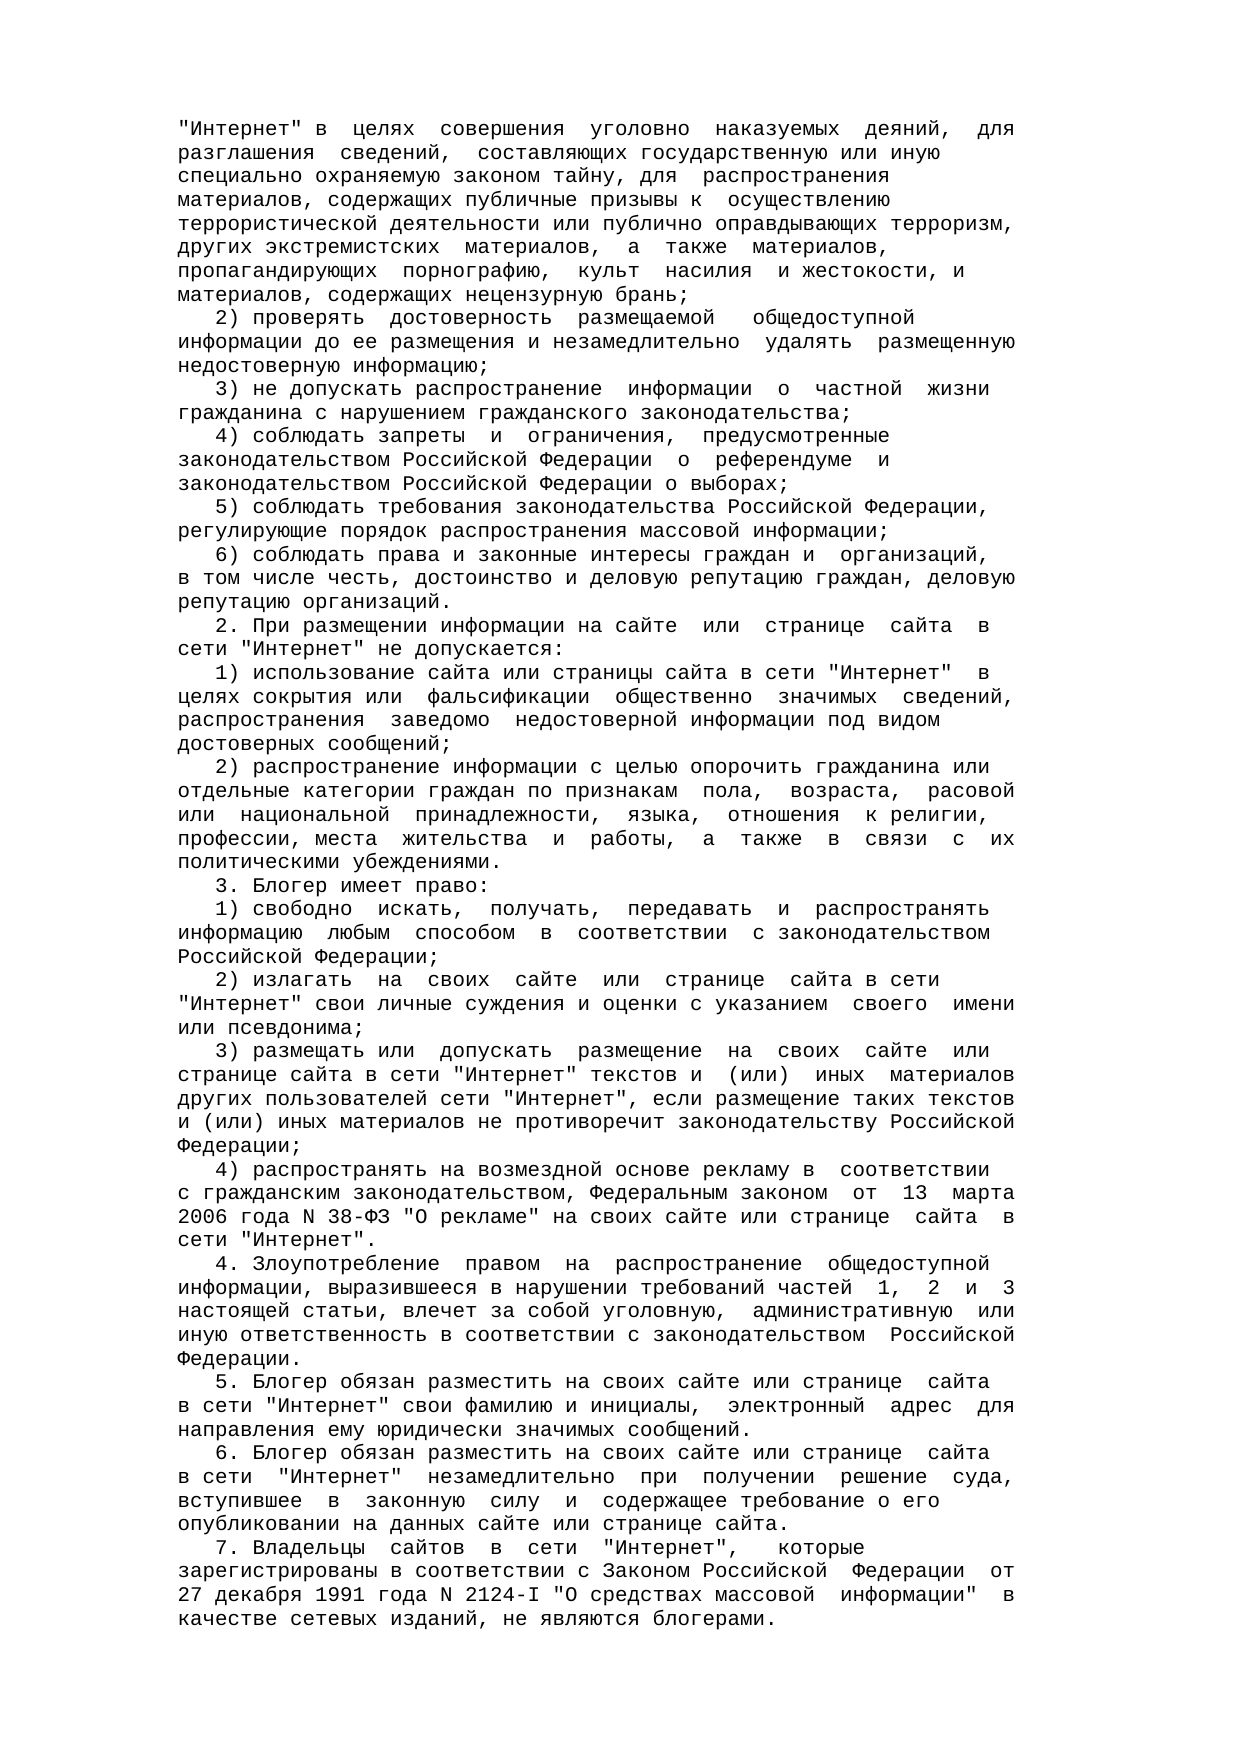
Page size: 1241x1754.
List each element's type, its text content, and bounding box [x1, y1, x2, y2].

text отдельные категории граждан по признакам пола, возраста, расовой [177, 780, 1181, 804]
text специально охраняемую законом тайну, для распространения [177, 165, 1181, 189]
text целях сокрытия или фальсификации общественно значимых сведений, [177, 686, 1181, 709]
text 1) использование сайта или страницы сайта в сети "Интернет" в [177, 662, 1181, 686]
text в сети "Интернет" незамедлительно при получении решение суда, [177, 1466, 1181, 1489]
text странице сайта в сети "Интернет" текстов и (или) иных материалов [177, 1064, 1181, 1088]
text информацию любым способом в соответствии с законодательством [177, 922, 1181, 946]
text профессии, места жительства и работы, а также в связи с их [177, 827, 1181, 851]
text материалов, содержащих публичные призывы к осуществлению [177, 189, 1181, 213]
text регулирующие порядок распространения массовой информации; [177, 520, 1181, 544]
text настоящей статьи, влечет за собой уголовную, административную или [177, 1300, 1181, 1324]
text 1) свободно искать, получать, передавать и распространять [177, 898, 1181, 922]
text Федерации. [177, 1348, 1181, 1371]
text качестве сетевых изданий, не являются блогерами. [177, 1608, 1181, 1631]
text материалов, содержащих нецензурную брань; [177, 284, 1181, 307]
text других пользователей сети "Интернет", если размещение таких текстов [177, 1088, 1181, 1111]
text 3) размещать или допускать размещение на своих сайте или [177, 1040, 1181, 1064]
text 4) распространять на возмездной основе рекламу в соответствии [177, 1158, 1181, 1182]
text "Интернет" свои личные суждения и оценки с указанием своего имени [177, 993, 1181, 1017]
text вступившее в законную силу и содержащее требование о его [177, 1489, 1181, 1513]
text информации, выразившееся в нарушении требований частей 1, 2 и 3 [177, 1277, 1181, 1300]
text 2. При размещении информации на сайте или странице сайта в [177, 615, 1181, 638]
text Российской Федерации; [177, 946, 1181, 969]
text террористической деятельности или публично оправдывающих терроризм, [177, 213, 1181, 236]
text достоверных сообщений; [177, 733, 1181, 757]
text 4) соблюдать запреты и ограничения, предусмотренные [177, 426, 1181, 449]
text "Интернет" в целях совершения уголовно наказуемых деяний, для [177, 118, 1181, 142]
text зарегистрированы в соответствии с Законом Российской Федерации от [177, 1561, 1181, 1584]
text пропагандирующих порнографию, культ насилия и жестокости, и [177, 260, 1181, 284]
text иную ответственность в соответствии с законодательством Российской [177, 1324, 1181, 1348]
text недостоверную информацию; [177, 354, 1181, 378]
text разглашения сведений, составляющих государственную или иную [177, 142, 1181, 165]
text 5) соблюдать требования законодательства Российской Федерации, [177, 496, 1181, 520]
text с гражданским законодательством, Федеральным законом от 13 марта [177, 1182, 1181, 1206]
text 6) соблюдать права и законные интересы граждан и организаций, [177, 544, 1181, 567]
text информации до ее размещения и незамедлительно удалять размещенную [177, 331, 1181, 354]
text 3) не допускать распространение информации о частной жизни [177, 378, 1181, 402]
text направления ему юридически значимых сообщений. [177, 1419, 1181, 1442]
text 2) распространение информации с целью опорочить гражданина или [177, 757, 1181, 780]
text 4. Злоупотребление правом на распространение общедоступной [177, 1253, 1181, 1277]
text сети "Интернет". [177, 1229, 1181, 1253]
text 2006 года N 38-ФЗ "О рекламе" на своих сайте или странице сайта в [177, 1206, 1181, 1229]
text 7. Владельцы сайтов в сети "Интернет", которые [177, 1537, 1181, 1561]
text законодательством Российской Федерации о референдуме и [177, 449, 1181, 473]
text репутацию организаций. [177, 591, 1181, 615]
text 2) проверять достоверность размещаемой общедоступной [177, 307, 1181, 331]
text 3. Блогер имеет право: [177, 875, 1181, 898]
text сети "Интернет" не допускается: [177, 638, 1181, 662]
text 2) излагать на своих сайте или странице сайта в сети [177, 969, 1181, 993]
text или национальной принадлежности, языка, отношения к религии, [177, 804, 1181, 827]
text Федерации; [177, 1135, 1181, 1158]
text или псевдонима; [177, 1017, 1181, 1040]
text распространения заведомо недостоверной информации под видом [177, 709, 1181, 733]
text политическими убеждениями. [177, 851, 1181, 875]
text 5. Блогер обязан разместить на своих сайте или странице сайта [177, 1371, 1181, 1395]
text в сети "Интернет" свои фамилию и инициалы, электронный адрес для [177, 1395, 1181, 1419]
text и (или) иных материалов не противоречит законодательству Российской [177, 1111, 1181, 1135]
text 27 декабря 1991 года N 2124-I "О средствах массовой информации" в [177, 1584, 1181, 1608]
text других экстремистских материалов, а также материалов, [177, 236, 1181, 260]
text в том числе честь, достоинство и деловую репутацию граждан, деловую [177, 567, 1181, 591]
text законодательством Российской Федерации о выборах; [177, 473, 1181, 496]
text 6. Блогер обязан разместить на своих сайте или странице сайта [177, 1442, 1181, 1466]
text гражданина с нарушением гражданского законодательства; [177, 402, 1181, 426]
text опубликовании на данных сайте или странице сайта. [177, 1513, 1181, 1537]
